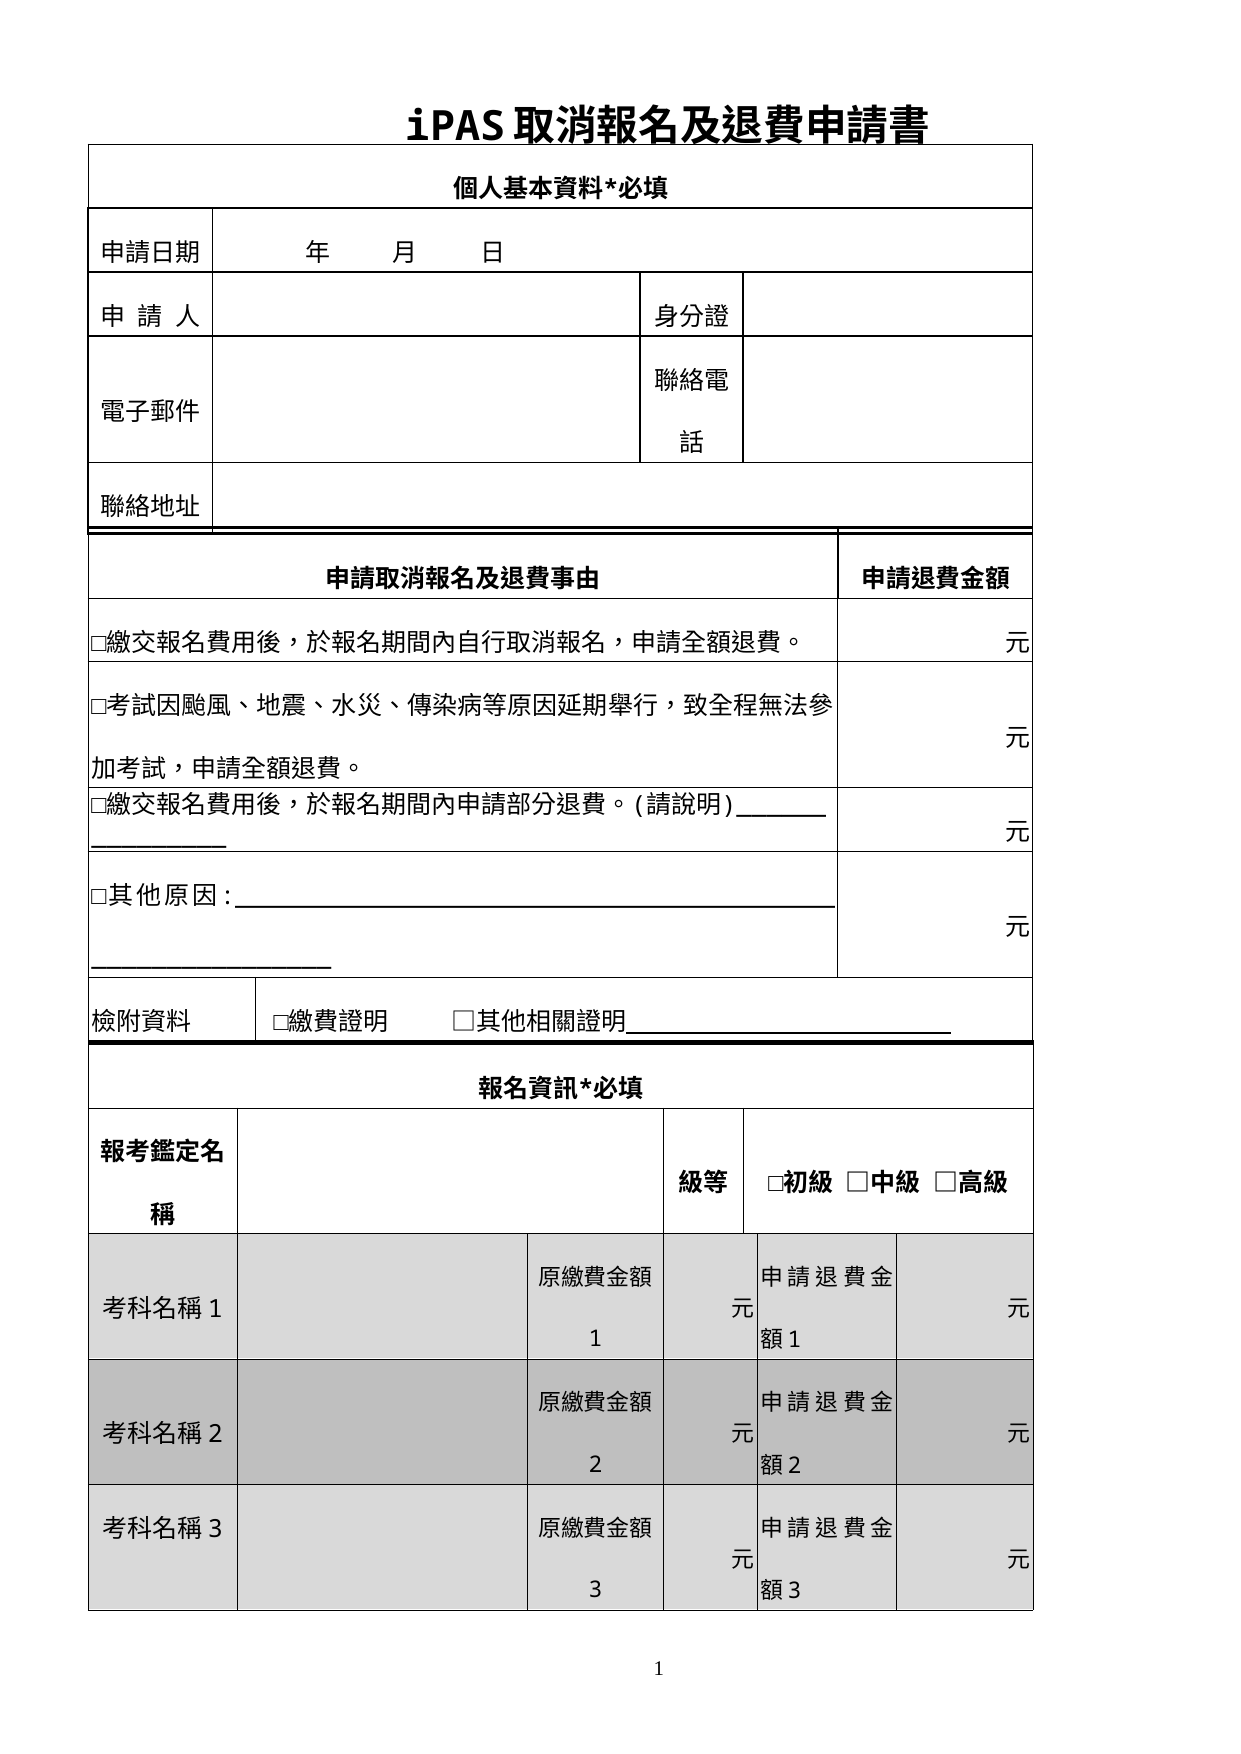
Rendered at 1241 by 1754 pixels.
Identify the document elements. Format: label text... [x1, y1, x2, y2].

table_cell [213, 337, 639, 462]
table_cell 申請退費金額2 [758, 1360, 896, 1484]
table_cell 級等 [664, 1109, 743, 1233]
table_cell 考科名稱3 [89, 1485, 237, 1609]
table_cell 元 [664, 1485, 757, 1609]
table_cell 申請取消報名及退費事由 [89, 535, 837, 598]
table_cell □繳交報名費用後，於報名期間內自行取消報名，申請全額退費。 [89, 599, 837, 661]
table_cell 電子郵件 [89, 337, 212, 462]
table_cell 考科名稱1 [89, 1234, 237, 1358]
table_cell 元 [838, 599, 1032, 661]
table_cell 申請退費金額 [839, 535, 1032, 598]
table_cell 申請退費金額1 [758, 1234, 896, 1358]
table_cell 元 [838, 852, 1032, 977]
table_cell 檢附資料 [89, 978, 255, 1040]
table_cell [238, 1360, 527, 1484]
table_header 個人基本資料*必填 [89, 145, 1032, 207]
table_cell □初級 □中級 □高級 [744, 1109, 1033, 1233]
table_cell 身分證 [641, 273, 742, 335]
table_cell 考科名稱2 [89, 1360, 237, 1484]
table_cell 聯絡地址 [89, 463, 212, 526]
table_cell 元 [897, 1360, 1033, 1484]
table_cell 元 [897, 1234, 1033, 1358]
text iPAS取消報名及退費申請書 [177, 81, 1122, 143]
table_cell 申請退費金額3 [758, 1485, 896, 1609]
table_cell [744, 273, 1032, 335]
table_cell [238, 1234, 527, 1358]
table_cell 元 [838, 788, 1032, 851]
table_cell 申 請 人 [89, 273, 212, 335]
table_cell □其他原因:________________________________________________________ [89, 852, 837, 977]
table_cell 聯絡電話 [641, 337, 742, 462]
table_cell 原繳費金額3 [528, 1485, 663, 1609]
table_cell 報考鑑定名稱 [89, 1109, 237, 1233]
table_cell 元 [897, 1485, 1033, 1609]
table_cell 元 [838, 662, 1032, 787]
table_cell 年 月 日 [213, 209, 1032, 271]
table_cell □繳交報名費用後，於報名期間內申請部分退費。(請說明)_______________ [89, 788, 837, 851]
table_cell [213, 463, 1032, 526]
table_cell 報名資訊*必填 [89, 1045, 1033, 1107]
table_cell 申請日期 [89, 209, 212, 271]
table_cell 元 [664, 1360, 757, 1484]
table_cell [238, 1485, 527, 1609]
table_cell [744, 337, 1032, 462]
table_cell □考試因颱風、地震、水災、傳染病等原因延期舉行，致全程無法參加考試，申請全額退費。 [89, 662, 837, 787]
table_cell [213, 273, 639, 335]
table_cell [238, 1109, 663, 1233]
table_cell 原繳費金額2 [528, 1360, 663, 1484]
table_cell 元 [664, 1234, 757, 1358]
table_cell 原繳費金額1 [528, 1234, 663, 1358]
table_cell □繳費證明 □其他相關證明 [256, 978, 1032, 1040]
